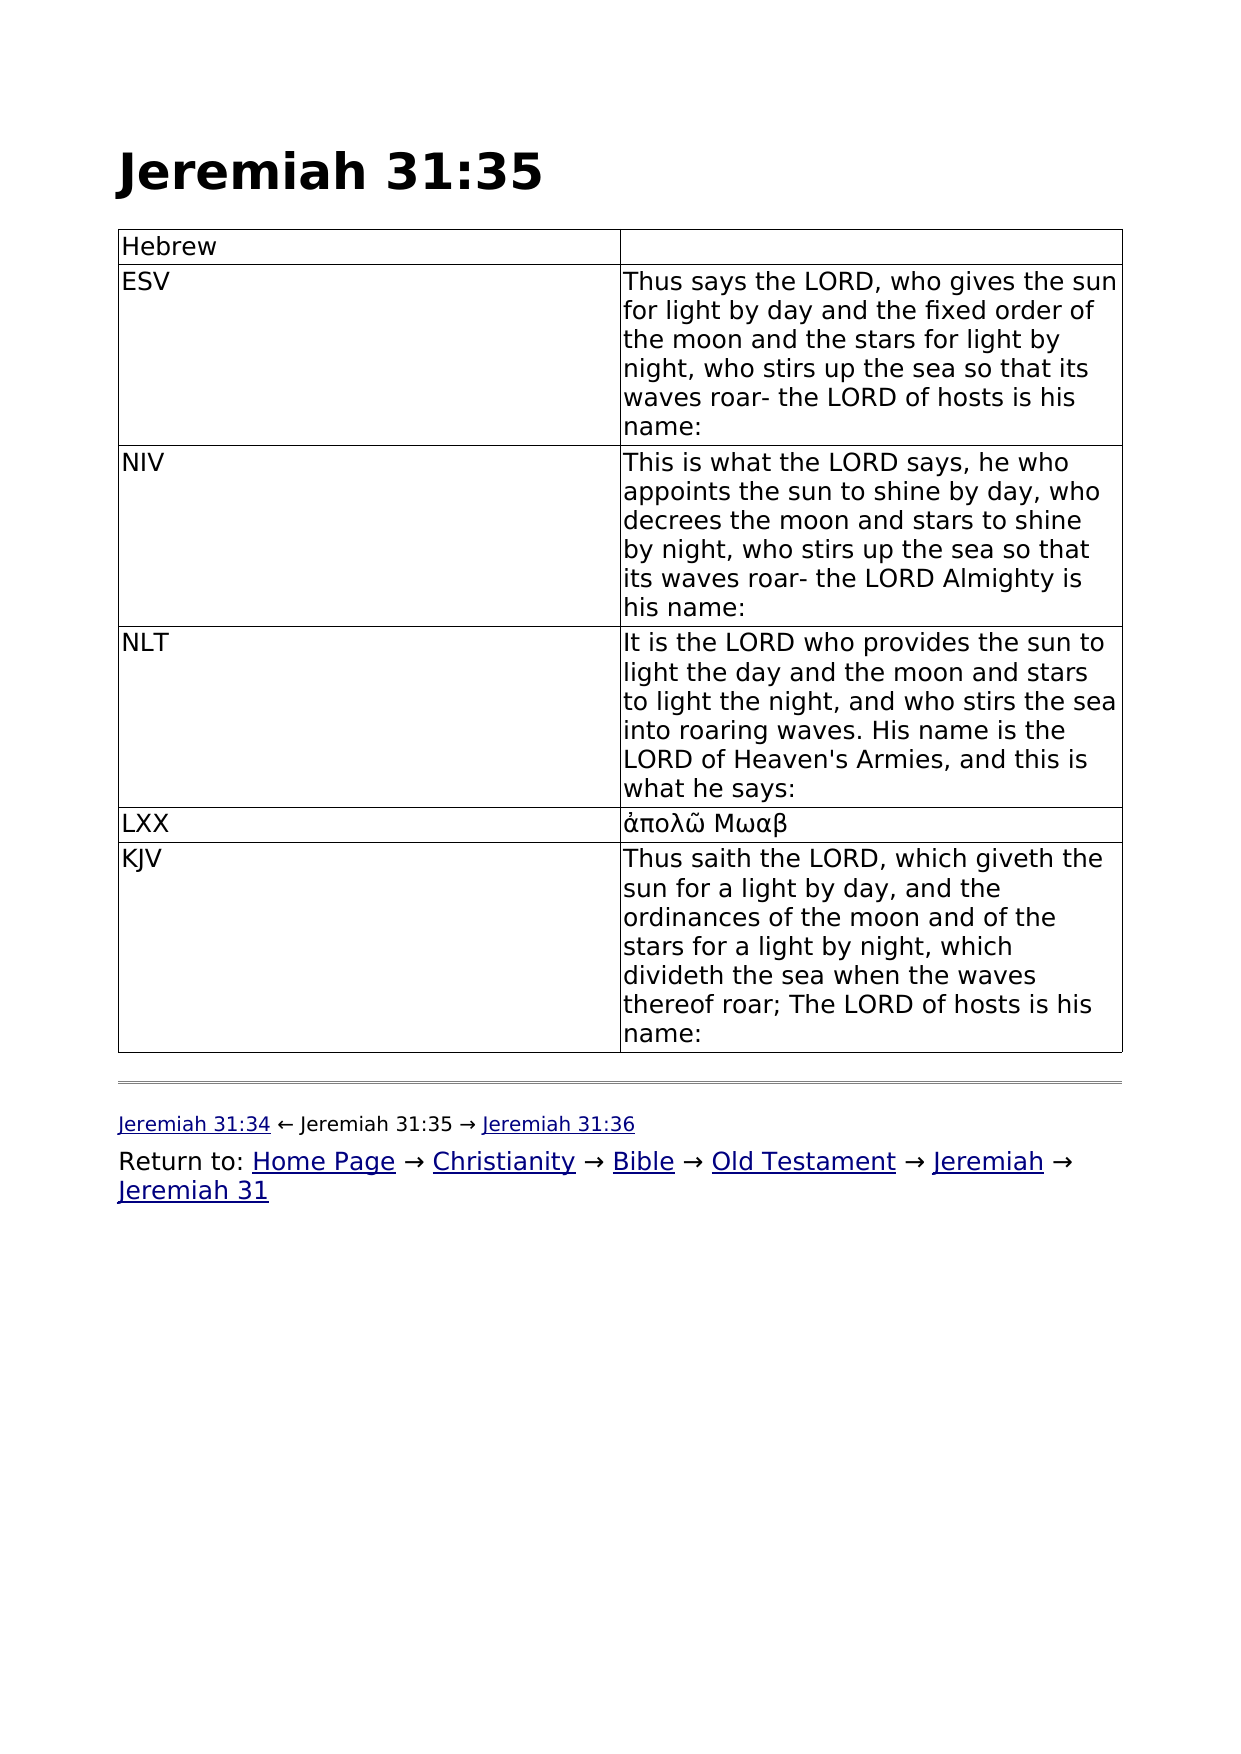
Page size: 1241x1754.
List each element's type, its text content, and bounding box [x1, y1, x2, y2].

table_cell LXX [119, 808, 620, 842]
table_header Hebrew [119, 230, 620, 264]
table_cell Thus saith the LORD, which giveth the sun for a light by day, and the ordinances of the moon and of the stars for a light by night, which divideth the sea when the waves thereof roar; The LORD of hosts is his name: [621, 843, 1122, 1052]
subtitle Jeremiah 31:35 [118, 143, 1122, 201]
table_cell It is the LORD who provides the sun to light the day and the moon and stars to light the night, and who stirs the sea into roaring waves. His name is the LORD of Heaven's Armies, and this is what he says: [621, 627, 1122, 807]
table_cell This is what the LORD says, he who appoints the sun to shine by day, who decrees the moon and stars to shine by night, who stirs up the sea so that its waves roar- the LORD Almighty is his name: [621, 446, 1122, 626]
text Return to: Home Page → Christianity → Bible → Old Testament → Jeremiah → Jeremiah 31 [118, 1147, 1122, 1205]
table_cell NLT [119, 627, 620, 807]
table_cell ESV [119, 265, 620, 445]
table_cell NIV [119, 446, 620, 626]
text Jeremiah 31:34 ← Jeremiah 31:35 → Jeremiah 31:36 [118, 1113, 1122, 1147]
table_header [621, 230, 1122, 264]
table_cell KJV [119, 843, 620, 1052]
table_cell ἀπολῶ Μωαβ [621, 808, 1122, 842]
table_cell Thus says the LORD, who gives the sun for light by day and the fixed order of the moon and the stars for light by night, who stirs up the sea so that its waves roar- the LORD of hosts is his name: [621, 265, 1122, 445]
